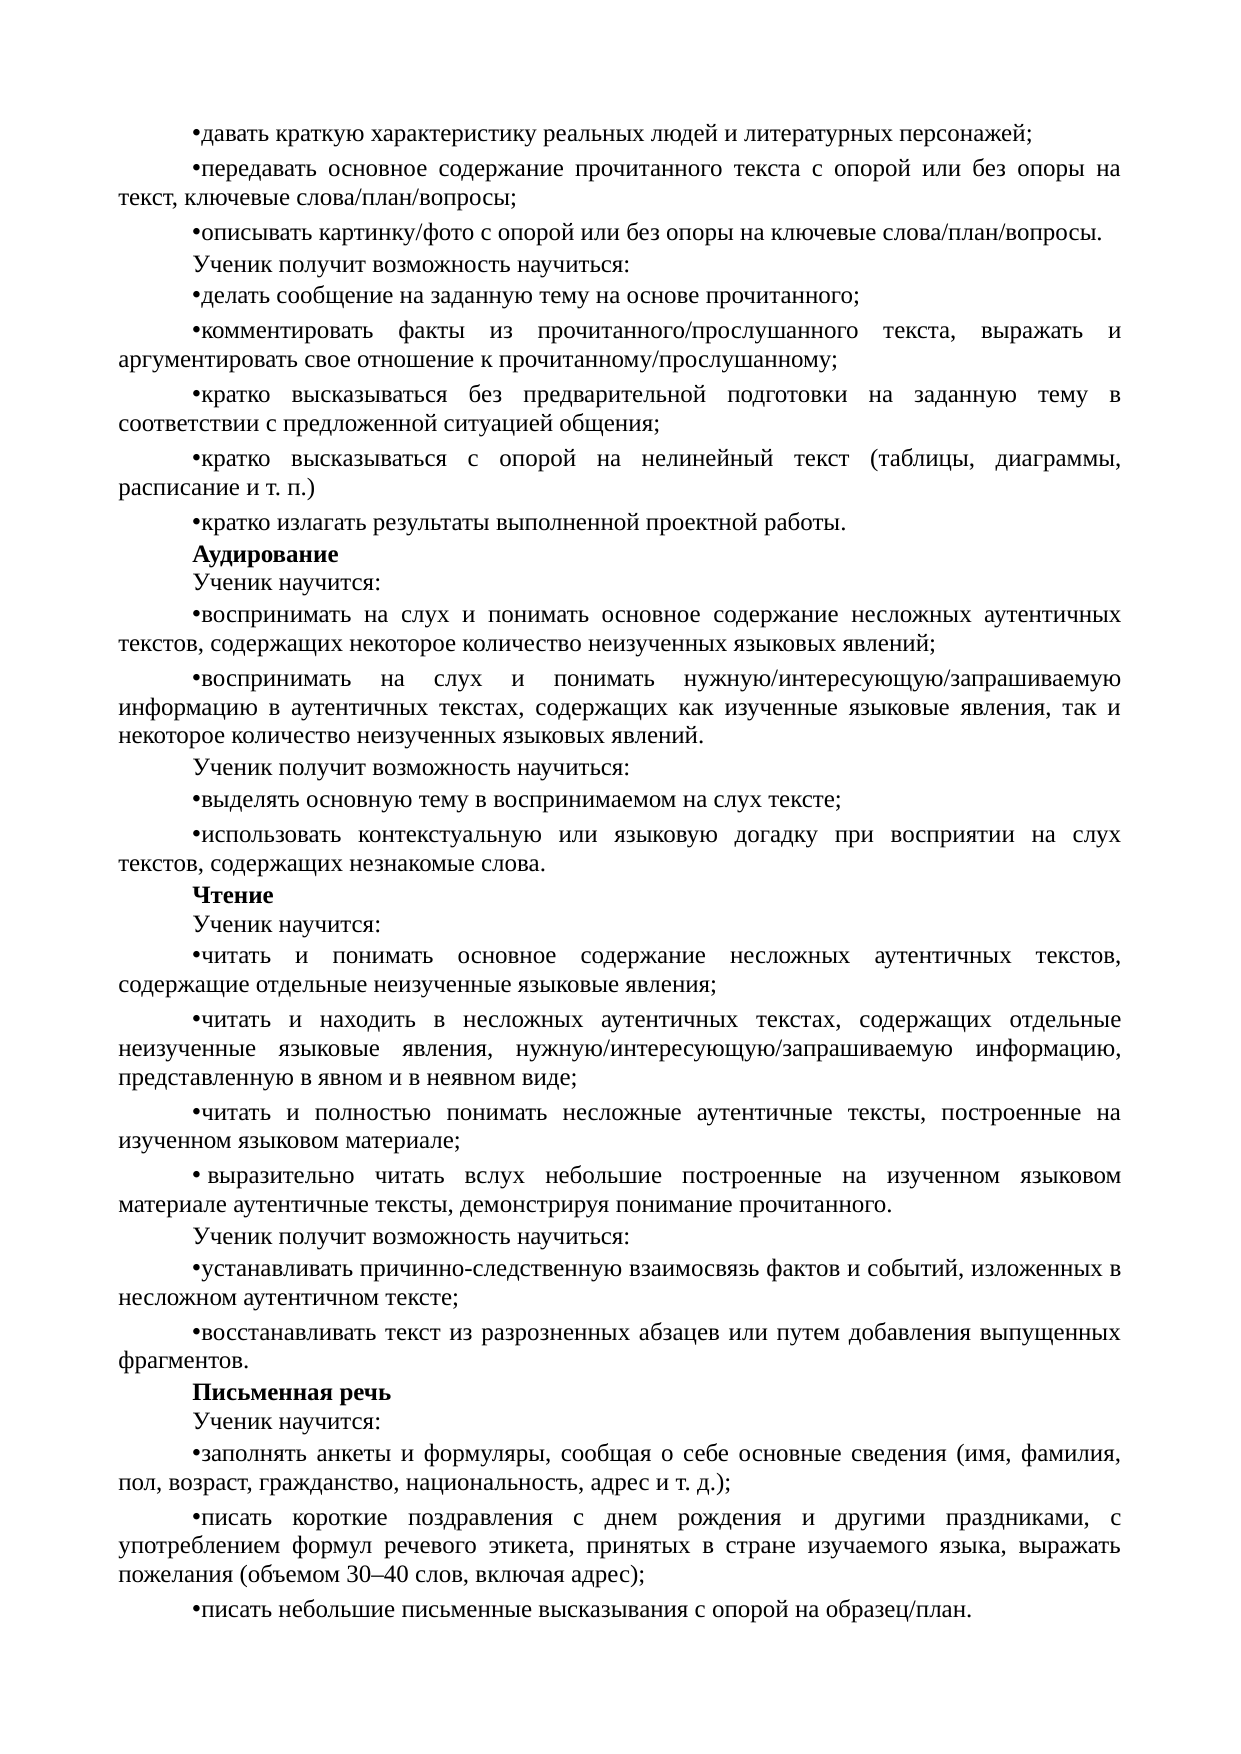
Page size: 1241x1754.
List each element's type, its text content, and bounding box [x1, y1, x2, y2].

list описывать картинку/фото с опорой или без опоры на ключевые слова/план/вопросы. [118, 217, 1122, 246]
list воспринимать на слух и понимать основное содержание несложных аутентичных текстов, содержащих некоторое количество неизученных языковых явлений; [118, 599, 1122, 657]
text Ученик научится: [118, 909, 1122, 937]
list делать сообщение на заданную тему на основе прочитанного; [118, 281, 1122, 309]
list писать короткие поздравления с днем рождения и другими праздниками, с употреблением формул речевого этикета, принятых в стране изучаемого языка, выражать пожелания (объемом 30–40 слов, включая адрес); [118, 1502, 1122, 1588]
list читать и полностью понимать несложные аутентичные тексты, построенные на изученном языковом материале; [118, 1097, 1122, 1154]
text Ученик получит возможность научиться: [118, 752, 1122, 781]
text Чтение [118, 880, 1122, 909]
text Ученик научится: [118, 567, 1122, 596]
list кратко высказываться без предварительной подготовки на заданную тему в соответствии с предложенной ситуацией общения; [118, 379, 1122, 437]
list передавать основное содержание прочитанного текста с опорой или без опоры на текст, ключевые слова/план/вопросы; [118, 153, 1122, 211]
list писать небольшие письменные высказывания с опорой на образец/план. [118, 1594, 1122, 1623]
list читать и понимать основное содержание несложных аутентичных текстов, содержащие отдельные неизученные языковые явления; [118, 941, 1122, 998]
text Письменная речь [118, 1377, 1122, 1406]
list выразительно читать вслух небольшие построенные на изученном языковом материале аутентичные тексты, демонстрируя понимание прочитанного. [118, 1161, 1122, 1218]
list восстанавливать текст из разрозненных абзацев или путем добавления выпущенных фрагментов. [118, 1317, 1122, 1374]
list воспринимать на слух и понимать нужную/интересующую/запрашиваемую информацию в аутентичных текстах, содержащих как изученные языковые явления, так и некоторое количество неизученных языковых явлений. [118, 663, 1122, 749]
list читать и находить в несложных аутентичных текстах, содержащих отдельные неизученные языковые явления, нужную/интересующую/запрашиваемую информацию, представленную в явном и в неявном виде; [118, 1004, 1122, 1091]
list комментировать факты из прочитанного/прослушанного текста, выражать и аргументировать свое отношение к прочитанному/прослушанному; [118, 316, 1122, 373]
text Ученик научится: [118, 1406, 1122, 1435]
list использовать контекстуальную или языковую догадку при восприятии на слух текстов, содержащих незнакомые слова. [118, 819, 1122, 877]
list заполнять анкеты и формуляры, сообщая о себе основные сведения (имя, фамилия, пол, возраст, гражданство, национальность, адрес и т. д.); [118, 1438, 1122, 1496]
text Аудирование [118, 539, 1122, 567]
list кратко высказываться с опорой на нелинейный текст (таблицы, диаграммы, расписание и т. п.) [118, 443, 1122, 501]
list давать краткую характеристику реальных людей и литературных персонажей; [118, 118, 1122, 147]
text Ученик получит возможность научиться: [118, 249, 1122, 277]
list выделять основную тему в воспринимаемом на слух тексте; [118, 784, 1122, 813]
text Ученик получит возможность научиться: [118, 1221, 1122, 1250]
list устанавливать причинно-следственную взаимосвязь фактов и событий, изложенных в несложном аутентичном тексте; [118, 1253, 1122, 1311]
list кратко излагать результаты выполненной проектной работы. [118, 507, 1122, 536]
